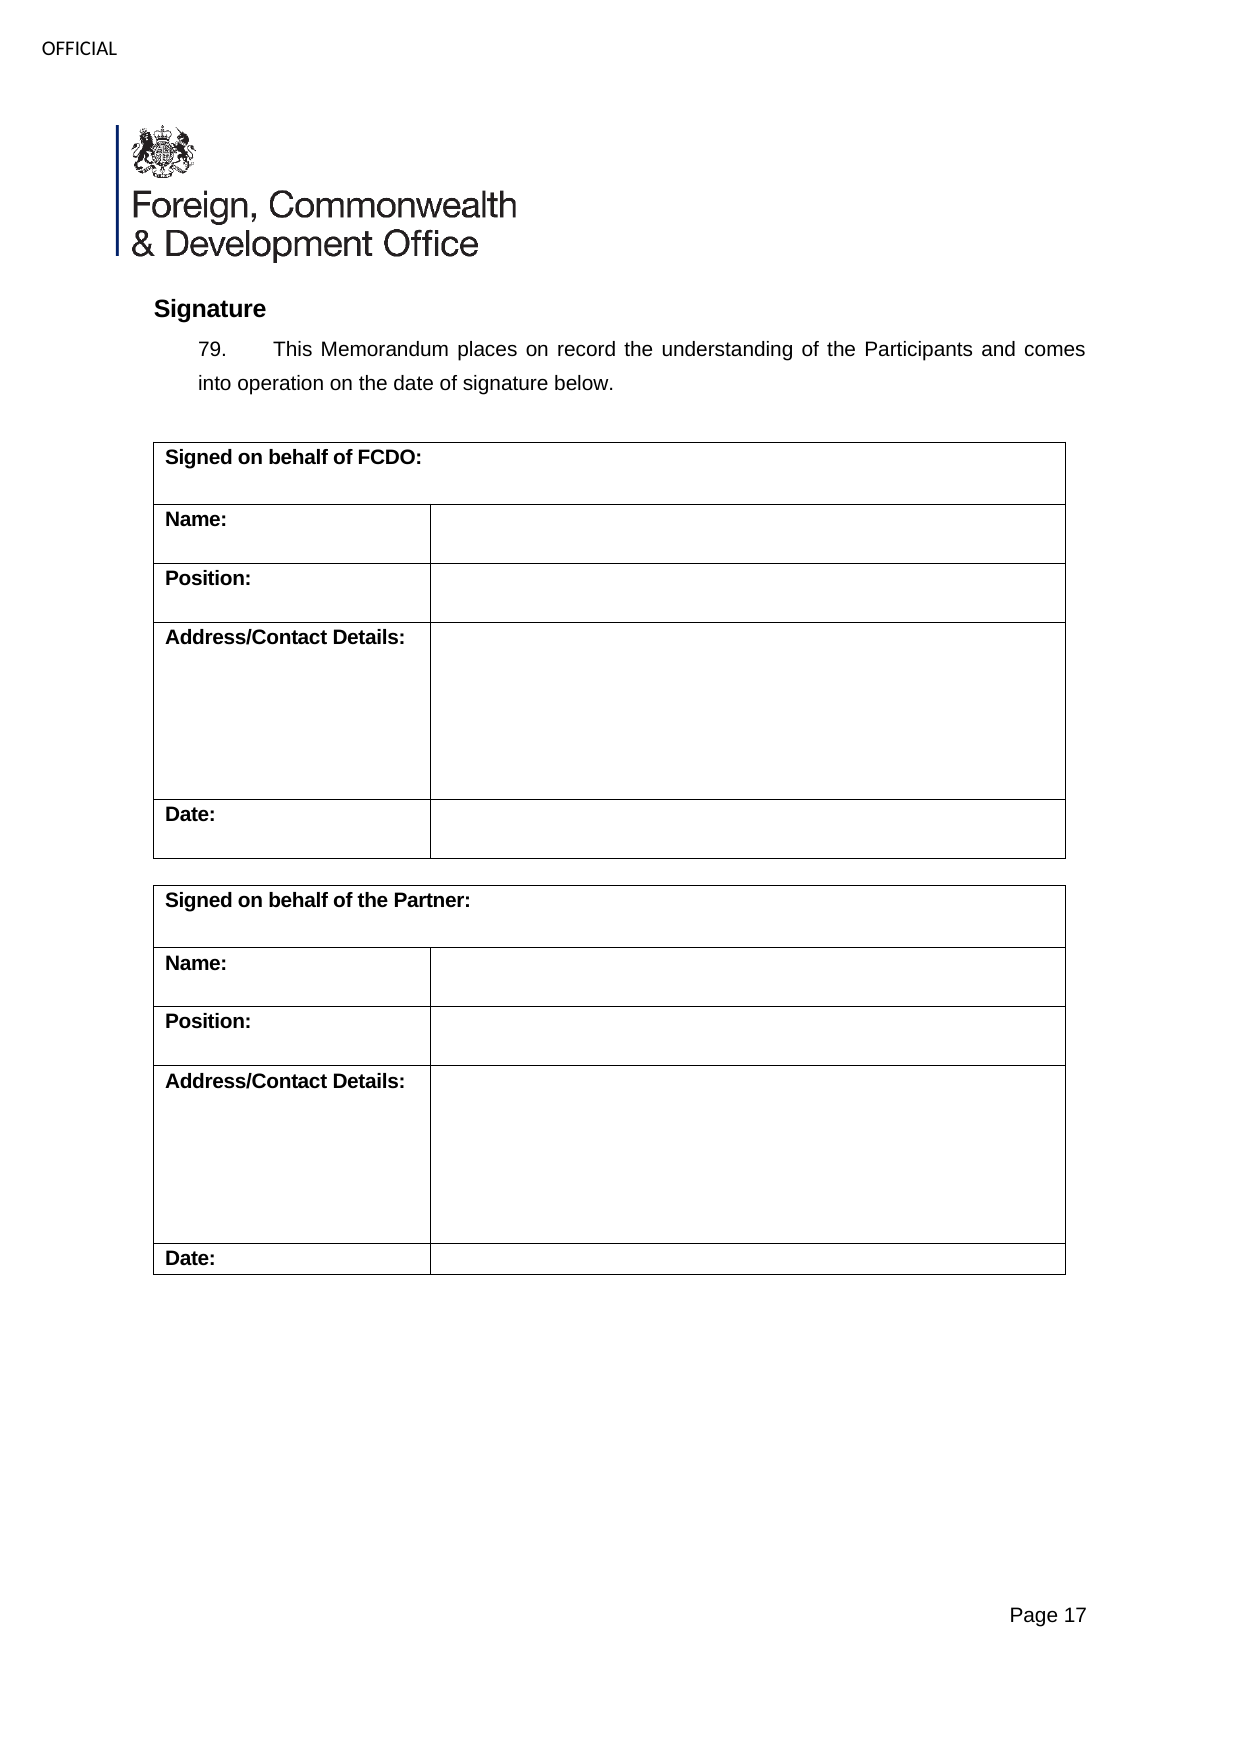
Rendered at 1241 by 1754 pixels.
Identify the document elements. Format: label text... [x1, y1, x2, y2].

table_cell Name: [154, 948, 430, 1006]
table_cell [431, 1244, 1065, 1274]
table_cell Date: [154, 800, 430, 858]
table_cell Date: [154, 1244, 430, 1274]
table_cell [431, 564, 1065, 622]
table_cell [154, 859, 1066, 885]
text Signature [153, 295, 1087, 323]
table_cell [431, 1007, 1065, 1065]
table_cell [431, 1066, 1065, 1242]
table_cell [431, 623, 1065, 799]
table_cell [431, 800, 1065, 858]
table_cell [431, 505, 1065, 563]
table_cell Address/Contact Details: [154, 623, 430, 799]
table_cell Signed on behalf of the Partner: [154, 886, 1065, 947]
table_cell Position: [154, 1007, 430, 1065]
picture [115, 125, 518, 263]
table_cell Position: [154, 564, 430, 622]
list This Memorandum places on record the understanding of the Participants and comes into operation on the date of signature below. [198, 337, 1087, 395]
table_header Signed on behalf of FCDO: [154, 443, 1065, 503]
table_cell Name: [154, 505, 430, 563]
table_cell [431, 948, 1065, 1006]
table_cell Address/Contact Details: [154, 1066, 430, 1242]
